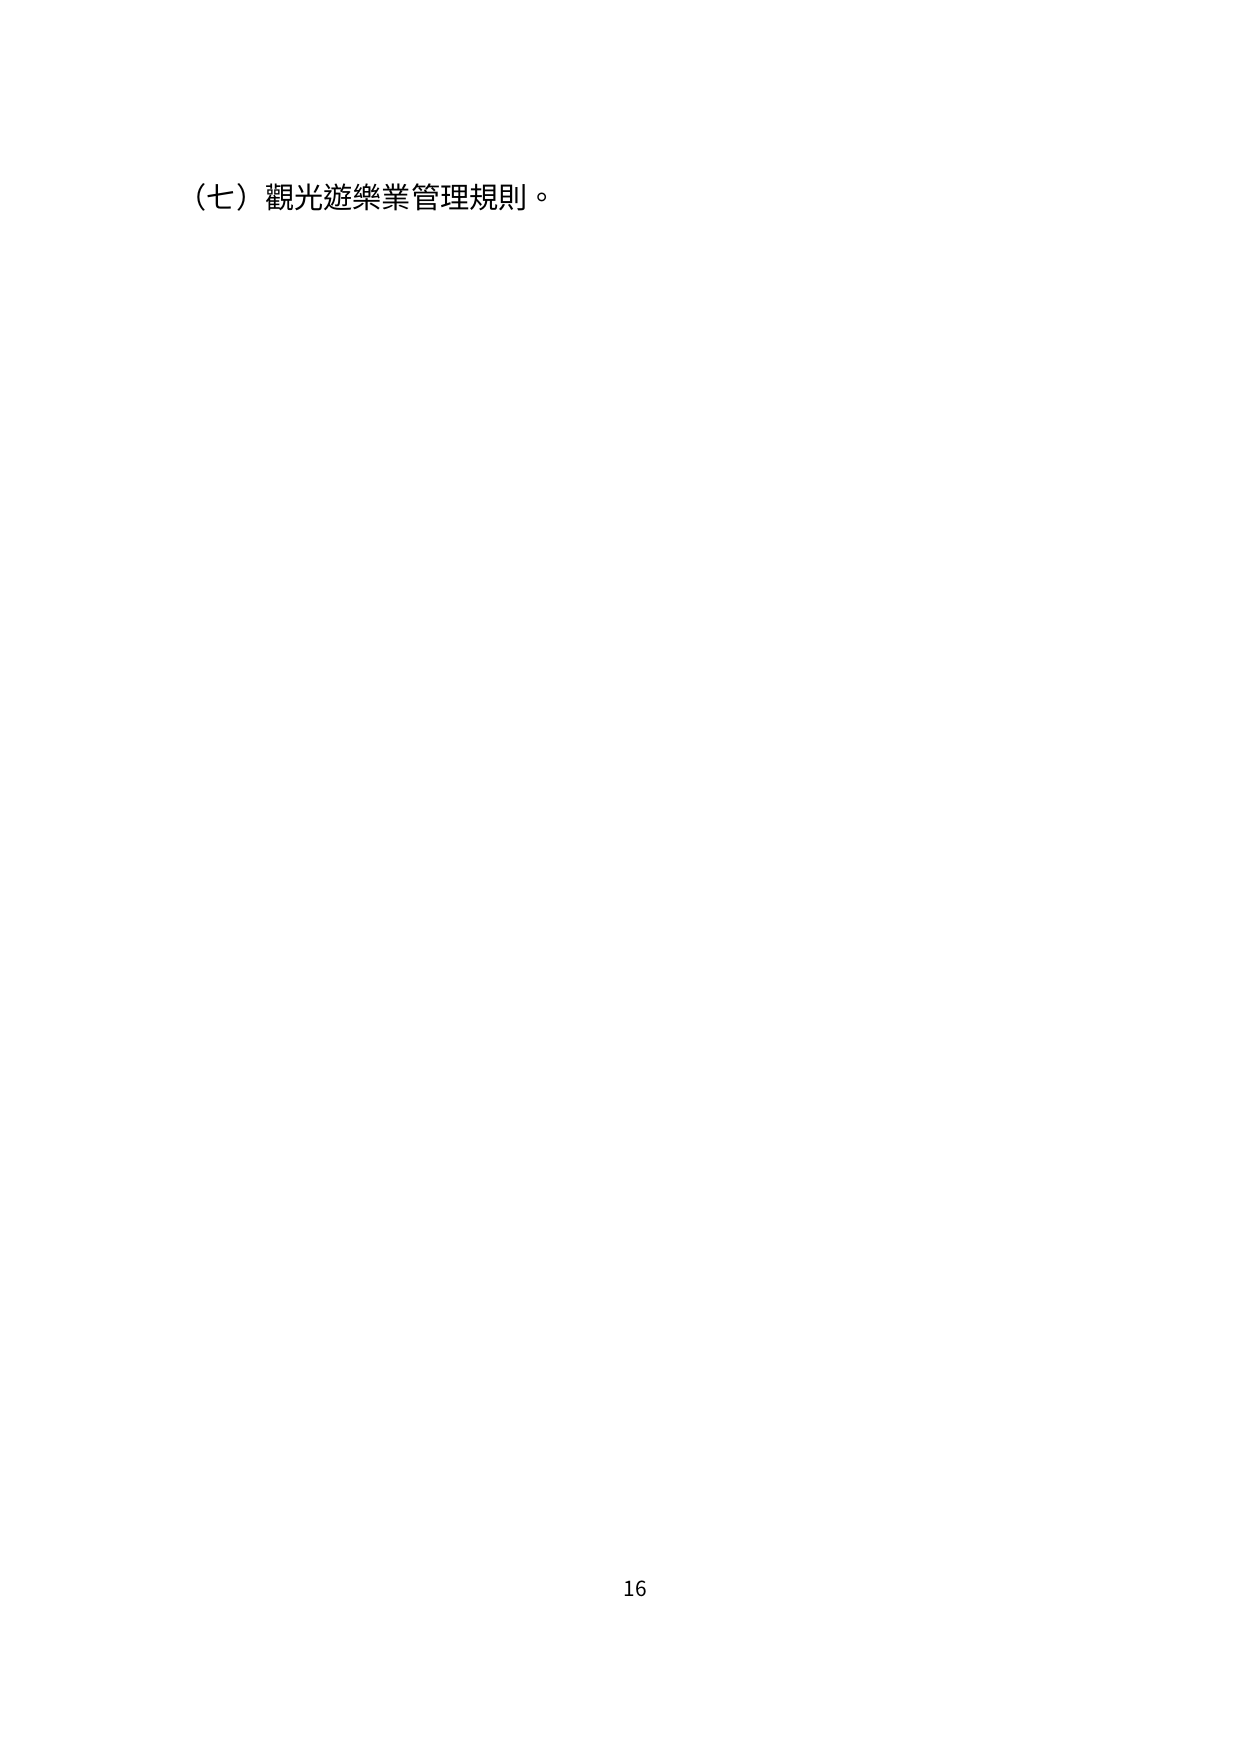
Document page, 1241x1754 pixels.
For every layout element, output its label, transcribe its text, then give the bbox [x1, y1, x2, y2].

text （七）觀光遊樂業管理規則。 [177, 164, 1092, 227]
